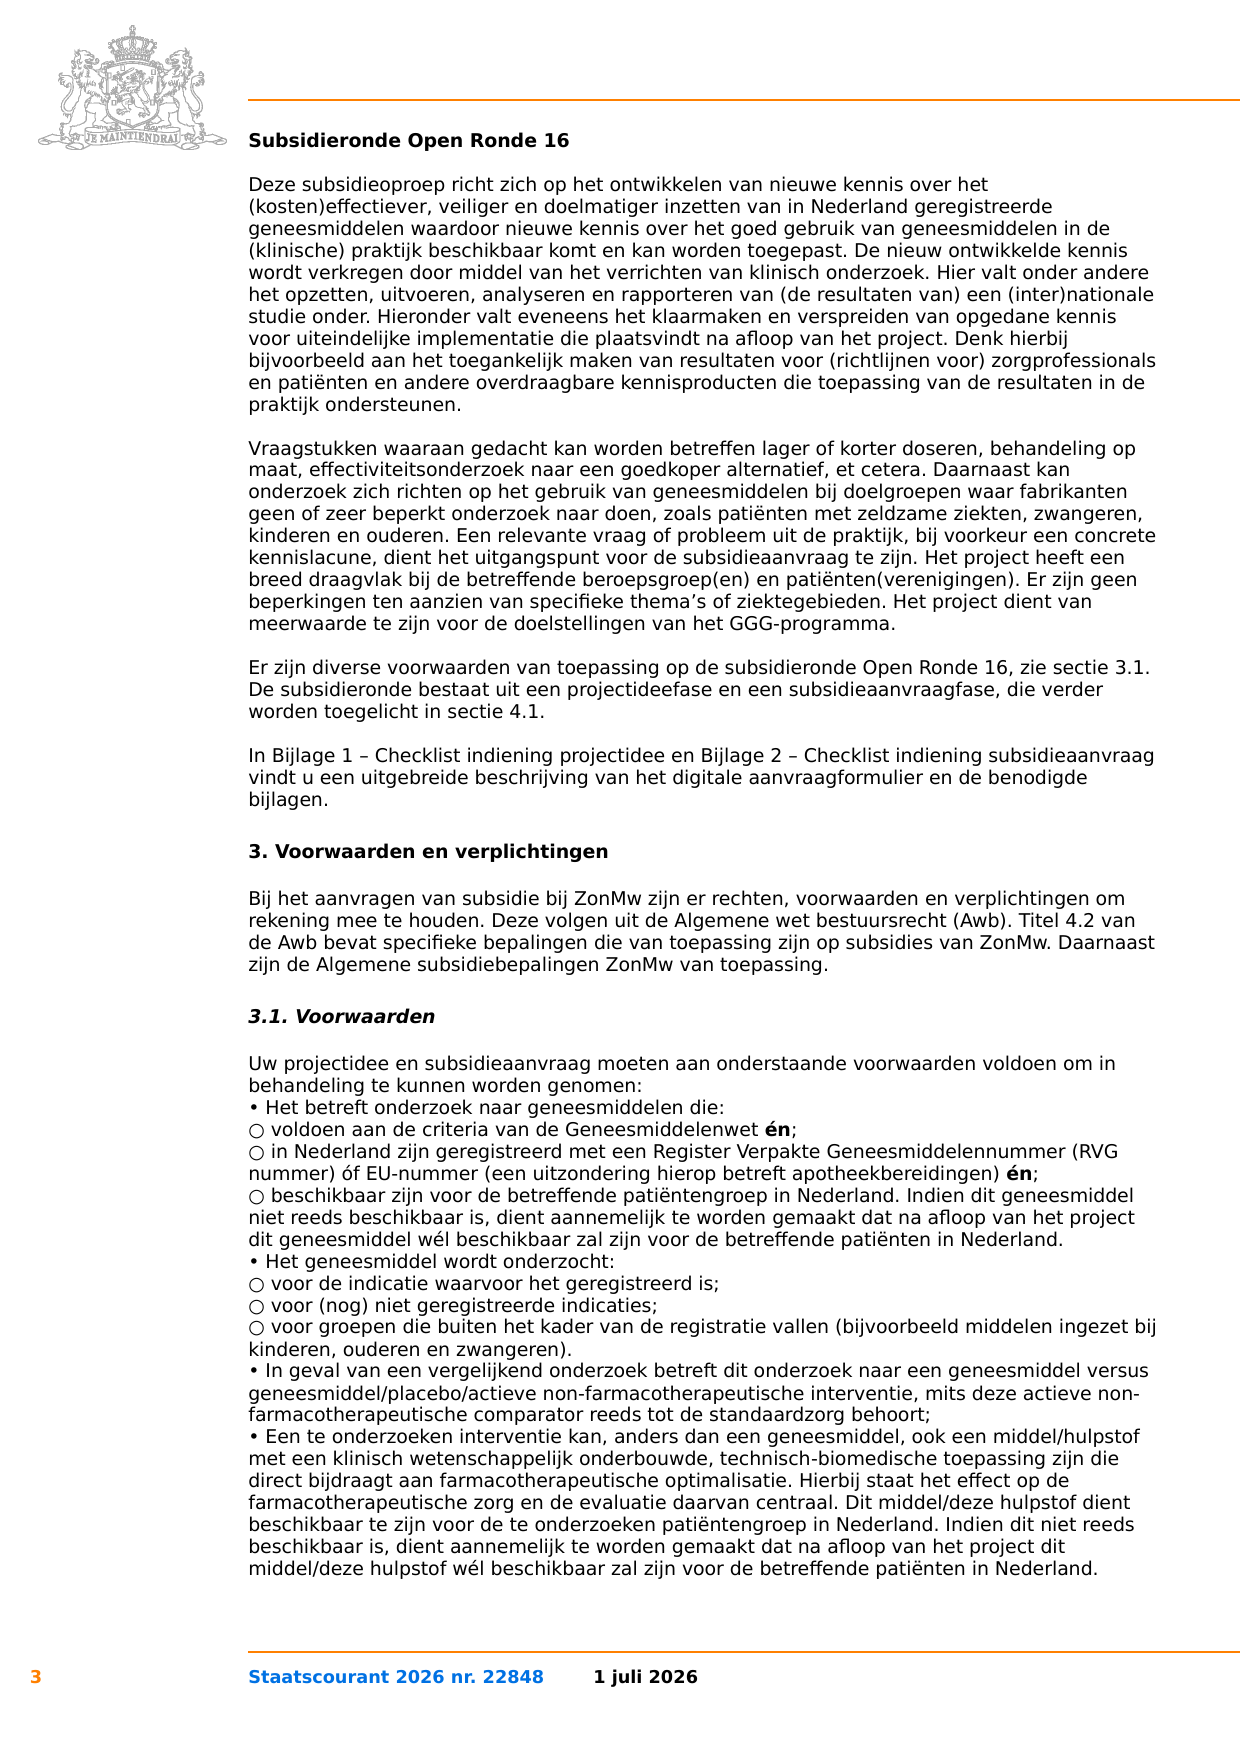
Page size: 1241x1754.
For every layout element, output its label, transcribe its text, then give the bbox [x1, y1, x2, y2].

text Deze subsidieoproep richt zich op het ontwikkelen van nieuwe kennis over het (kosten)effectiever, veiliger en doelmatiger inzetten van in Nederland geregistreerde geneesmiddelen waardoor nieuwe kennis over het goed gebruik van geneesmiddelen in de (klinische) praktijk beschikbaar komt en kan worden toegepast. De nieuw ontwikkelde kennis wordt verkregen door middel van het verrichten van klinisch onderzoek. Hier valt onder andere het opzetten, uitvoeren, analyseren en rapporteren van (de resultaten van) een (inter)nationale studie onder. Hieronder valt eveneens het klaarmaken en verspreiden van opgedane kennis voor uiteindelijke implementatie die plaatsvindt na afloop van het project. Denk hierbij bijvoorbeeld aan het toegankelijk maken van resultaten voor (richtlijnen voor) zorgprofessionals en patiënten en andere overdraagbare kennisproducten die toepassing van de resultaten in de praktijk ondersteunen. [248, 174, 1163, 416]
text In Bijlage 1 – Checklist indiening projectidee en Bijlage 2 – Checklist indiening subsidieaanvraag vindt u een uitgebreide beschrijving van het digitale aanvraagformulier en de benodigde bijlagen. [248, 745, 1163, 811]
text ○ in Nederland zijn geregistreerd met een Register Verpakte Geneesmiddelennummer (RVG nummer) óf EU-nummer (een uitzondering hierop betreft apotheekbereidingen) én; [248, 1141, 1163, 1184]
text • In geval van een vergelijkend onderzoek betreft dit onderzoek naar een geneesmiddel versus geneesmiddel/placebo/actieve non-farmacotherapeutische interventie, mits deze actieve non-farmacotherapeutische comparator reeds tot de standaardzorg behoort; [248, 1360, 1163, 1426]
subtitle 3.1. Voorwaarden [248, 1006, 1163, 1028]
subtitle 3. Voorwaarden en verplichtingen [248, 841, 1163, 863]
text • Het geneesmiddel wordt onderzocht: [248, 1251, 1163, 1272]
text ○ voldoen aan de criteria van de Geneesmiddelenwet én; [248, 1119, 1163, 1141]
text ○ voor de indicatie waarvoor het geregistreerd is; [248, 1272, 1163, 1294]
text Uw projectidee en subsidieaanvraag moeten aan onderstaande voorwaarden voldoen om in behandeling te kunnen worden genomen: [248, 1053, 1163, 1097]
text ○ voor groepen die buiten het kader van de registratie vallen (bijvoorbeeld middelen ingezet bij kinderen, ouderen en zwangeren). [248, 1316, 1163, 1360]
text • Een te onderzoeken interventie kan, anders dan een geneesmiddel, ook een middel/hulpstof met een klinisch wetenschappelijk onderbouwde, technisch‑biomedische toepassing zijn die direct bijdraagt aan farmacotherapeutische optimalisatie. Hierbij staat het effect op de farmacotherapeutische zorg en de evaluatie daarvan centraal. Dit middel/deze hulpstof dient beschikbaar te zijn voor de te onderzoeken patiëntengroep in Nederland. Indien dit niet reeds beschikbaar is, dient aannemelijk te worden gemaakt dat na afloop van het project dit middel/deze hulpstof wél beschikbaar zal zijn voor de betreffende patiënten in Nederland. [248, 1426, 1163, 1580]
text ○ beschikbaar zijn voor de betreffende patiëntengroep in Nederland. Indien dit geneesmiddel niet reeds beschikbaar is, dient aannemelijk te worden gemaakt dat na afloop van het project dit geneesmiddel wél beschikbaar zal zijn voor de betreffende patiënten in Nederland. [248, 1184, 1163, 1251]
text • Het betreft onderzoek naar geneesmiddelen die: [248, 1097, 1163, 1119]
text Bij het aanvragen van subsidie bij ZonMw zijn er rechten, voorwaarden en verplichtingen om rekening mee te houden. Deze volgen uit de Algemene wet bestuursrecht (Awb). Titel 4.2 van de Awb bevat specifieke bepalingen die van toepassing zijn op subsidies van ZonMw. Daarnaast zijn de Algemene subsidiebepalingen ZonMw van toepassing. [248, 888, 1163, 976]
subtitle Subsidieronde Open Ronde 16 [248, 130, 1163, 152]
text ○ voor (nog) niet geregistreerde indicaties; [248, 1294, 1163, 1316]
text Er zijn diverse voorwaarden van toepassing op de subsidieronde Open Ronde 16, zie sectie 3.1. De subsidieronde bestaat uit een projectideefase en een subsidieaanvraagfase, die verder worden toegelicht in sectie 4.1. [248, 657, 1163, 723]
picture [38, 25, 227, 150]
text Vraagstukken waaraan gedacht kan worden betreffen lager of korter doseren, behandeling op maat, effectiviteitsonderzoek naar een goedkoper alternatief, et cetera. Daarnaast kan onderzoek zich richten op het gebruik van geneesmiddelen bij doelgroepen waar fabrikanten geen of zeer beperkt onderzoek naar doen, zoals patiënten met zeldzame ziekten, zwangeren, kinderen en ouderen. Een relevante vraag of probleem uit de praktijk, bij voorkeur een concrete kennislacune, dient het uitgangspunt voor de subsidieaanvraag te zijn. Het project heeft een breed draagvlak bij de betreffende beroepsgroep(en) en patiënten(verenigingen). Er zijn geen beperkingen ten aanzien van specifieke thema’s of ziektegebieden. Het project dient van meerwaarde te zijn voor de doelstellingen van het GGG-programma. [248, 437, 1163, 635]
